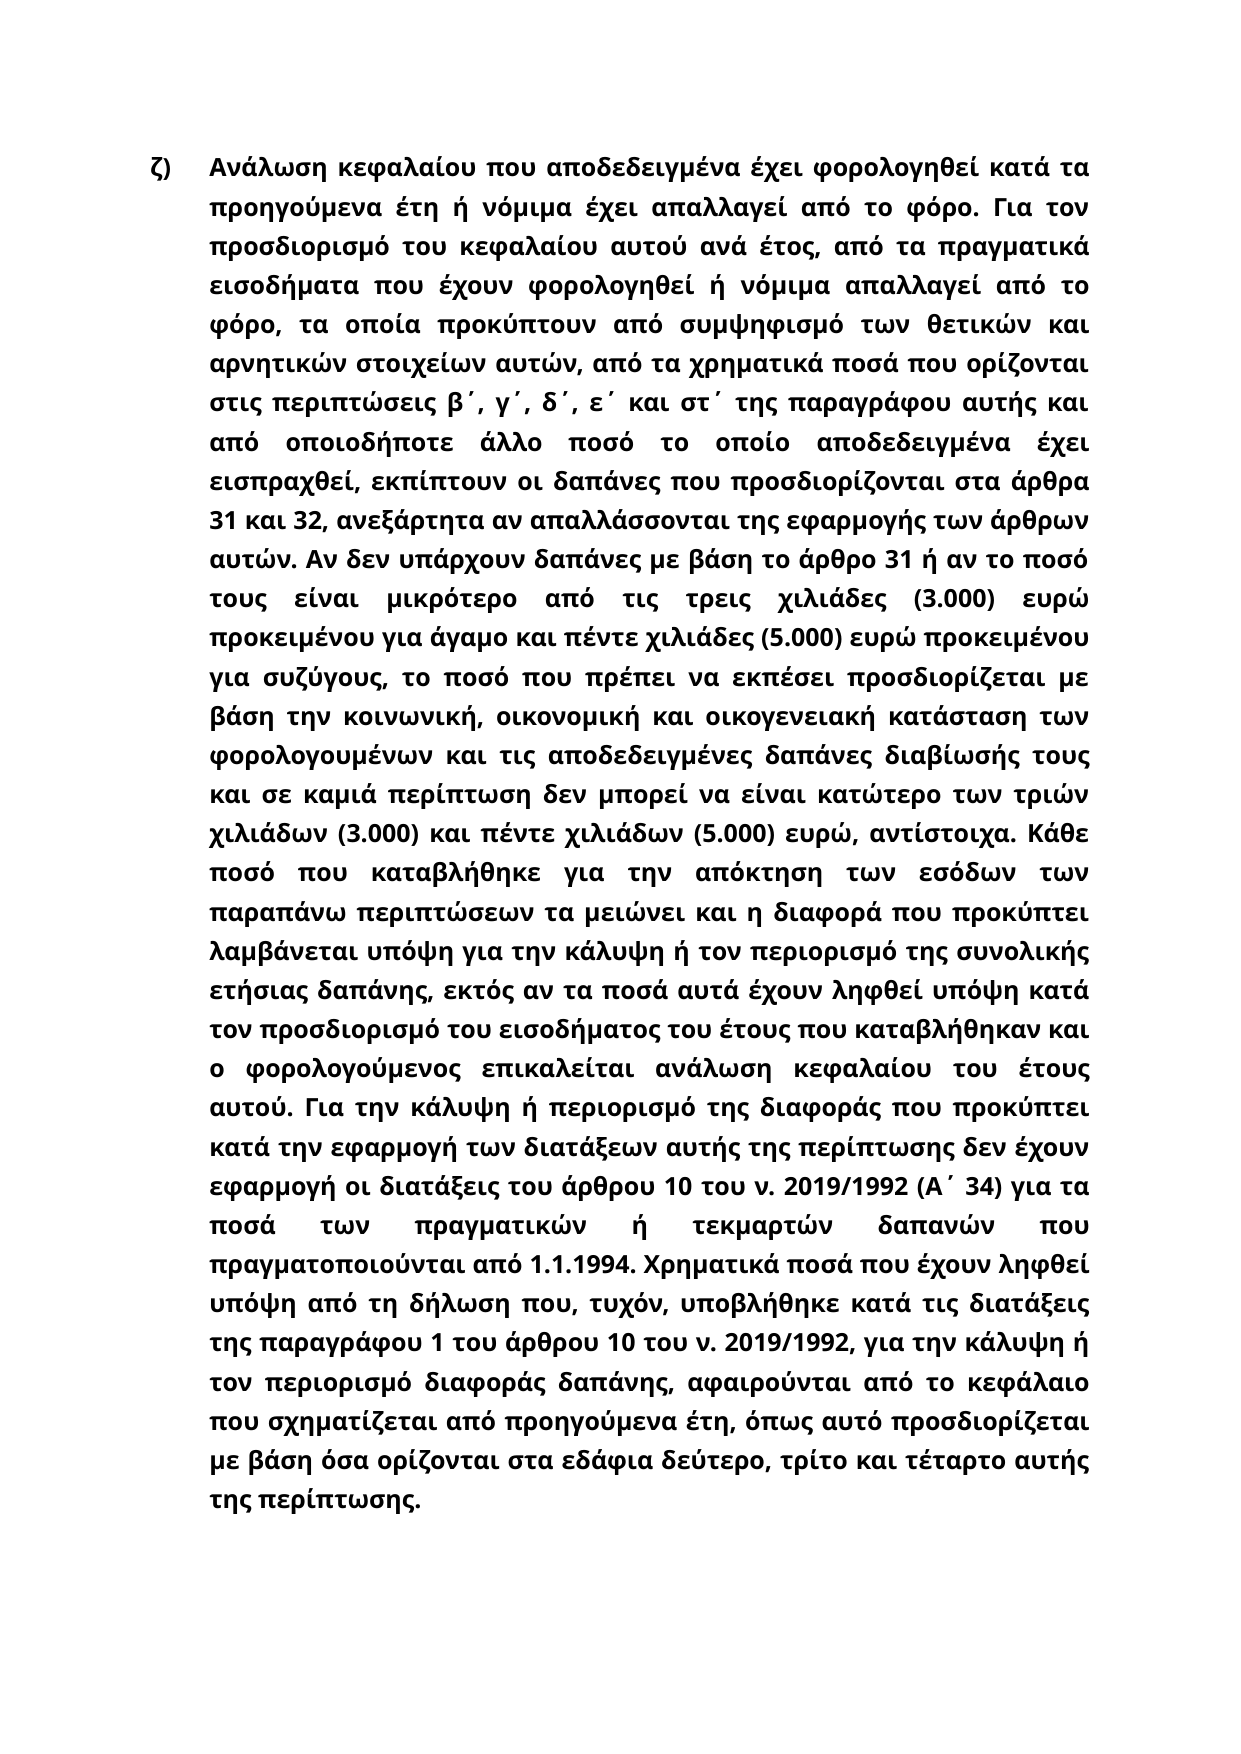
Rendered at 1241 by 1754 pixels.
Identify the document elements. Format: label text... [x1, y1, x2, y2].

list ζ) Ανάλωση κεφαλαίου που αποδεδειγμένα έχει φορολογηθεί κατά τα προηγούμενα έτη ή νόμιμα έχει απαλλαγεί από το φόρο. Για τον προσδιορισμό του κεφαλαίου αυτού ανά έτος, από τα πραγματικά εισοδήματα που έχουν φορολογηθεί ή νόμιμα απαλλαγεί από το φόρο, τα οποία προκύπτουν από συμψηφισμό των θετικών και αρνητικών στοιχείων αυτών, από τα χρηματικά ποσά που ορίζονται στις περιπτώσεις β΄, γ΄, δ΄, ε΄ και στ΄ της παραγράφου αυτής και από οποιοδήποτε άλλο ποσό το οποίο αποδεδειγμένα έχει εισπραχθεί, εκπίπτουν οι δαπάνες που προσδιορίζονται στα άρθρα 31 και 32, ανεξάρτητα αν απαλλάσσονται της εφαρμογής των άρθρων αυτών. Αν δεν υπάρχουν δαπάνες με βάση το άρθρο 31 ή αν το ποσό τους είναι μικρότερο από τις τρεις χιλιάδες (3.000) ευρώ προκειμένου για άγαμο και πέντε χιλιάδες (5.000) ευρώ προκειμένου για συζύγους, το ποσό που πρέπει να εκπέσει προσδιορίζεται με βάση την κοινωνική, οικονομική και οικογενειακή κατάσταση των φορολογουμένων και τις αποδεδειγμένες δαπάνες διαβίωσής τους και σε καμιά περίπτωση δεν μπορεί να είναι κατώτερο των τριών χιλιάδων (3.000) και πέντε χιλιάδων (5.000) ευρώ, αντίστοιχα. Κάθε ποσό που καταβλήθηκε για την απόκτηση των εσόδων των παραπάνω περιπτώσεων τα μειώνει και η διαφορά που προκύπτει λαμβάνεται υπόψη για την κάλυψη ή τον περιορισμό της συνολικής ετήσιας δαπάνης, εκτός αν τα ποσά αυτά έχουν ληφθεί υπόψη κατά τον προσδιορισμό του εισοδήματος του έτους που καταβλήθηκαν και ο φορολογούμενος επικαλείται ανάλωση κεφαλαίου του έτους αυτού. Για την κάλυψη ή περιορισμό της διαφοράς που προκύπτει κατά την εφαρμογή των διατάξεων αυτής της περίπτωσης δεν έχουν εφαρμογή οι διατάξεις του άρθρου 10 του ν. 2019/1992 (Α΄ 34) για τα ποσά των πραγματικών ή τεκμαρτών δαπανών που πραγματοποιούνται από 1.1.1994. Χρηματικά ποσά που έχουν ληφθεί υπόψη από τη δήλωση που, τυχόν, υποβλήθηκε κατά τις διατάξεις της παραγράφου 1 του άρθρου 10 του ν. 2019/1992, για την κάλυψη ή τον περιορισμό διαφοράς δαπάνης, αφαιρούνται από το κεφάλαιο που σχηματίζεται από προηγούμενα έτη, όπως αυτό προσδιορίζεται με βάση όσα ορίζονται στα εδάφια δεύτερο, τρίτο και τέταρτο αυτής της περίπτωσης. [150, 150, 1090, 1516]
